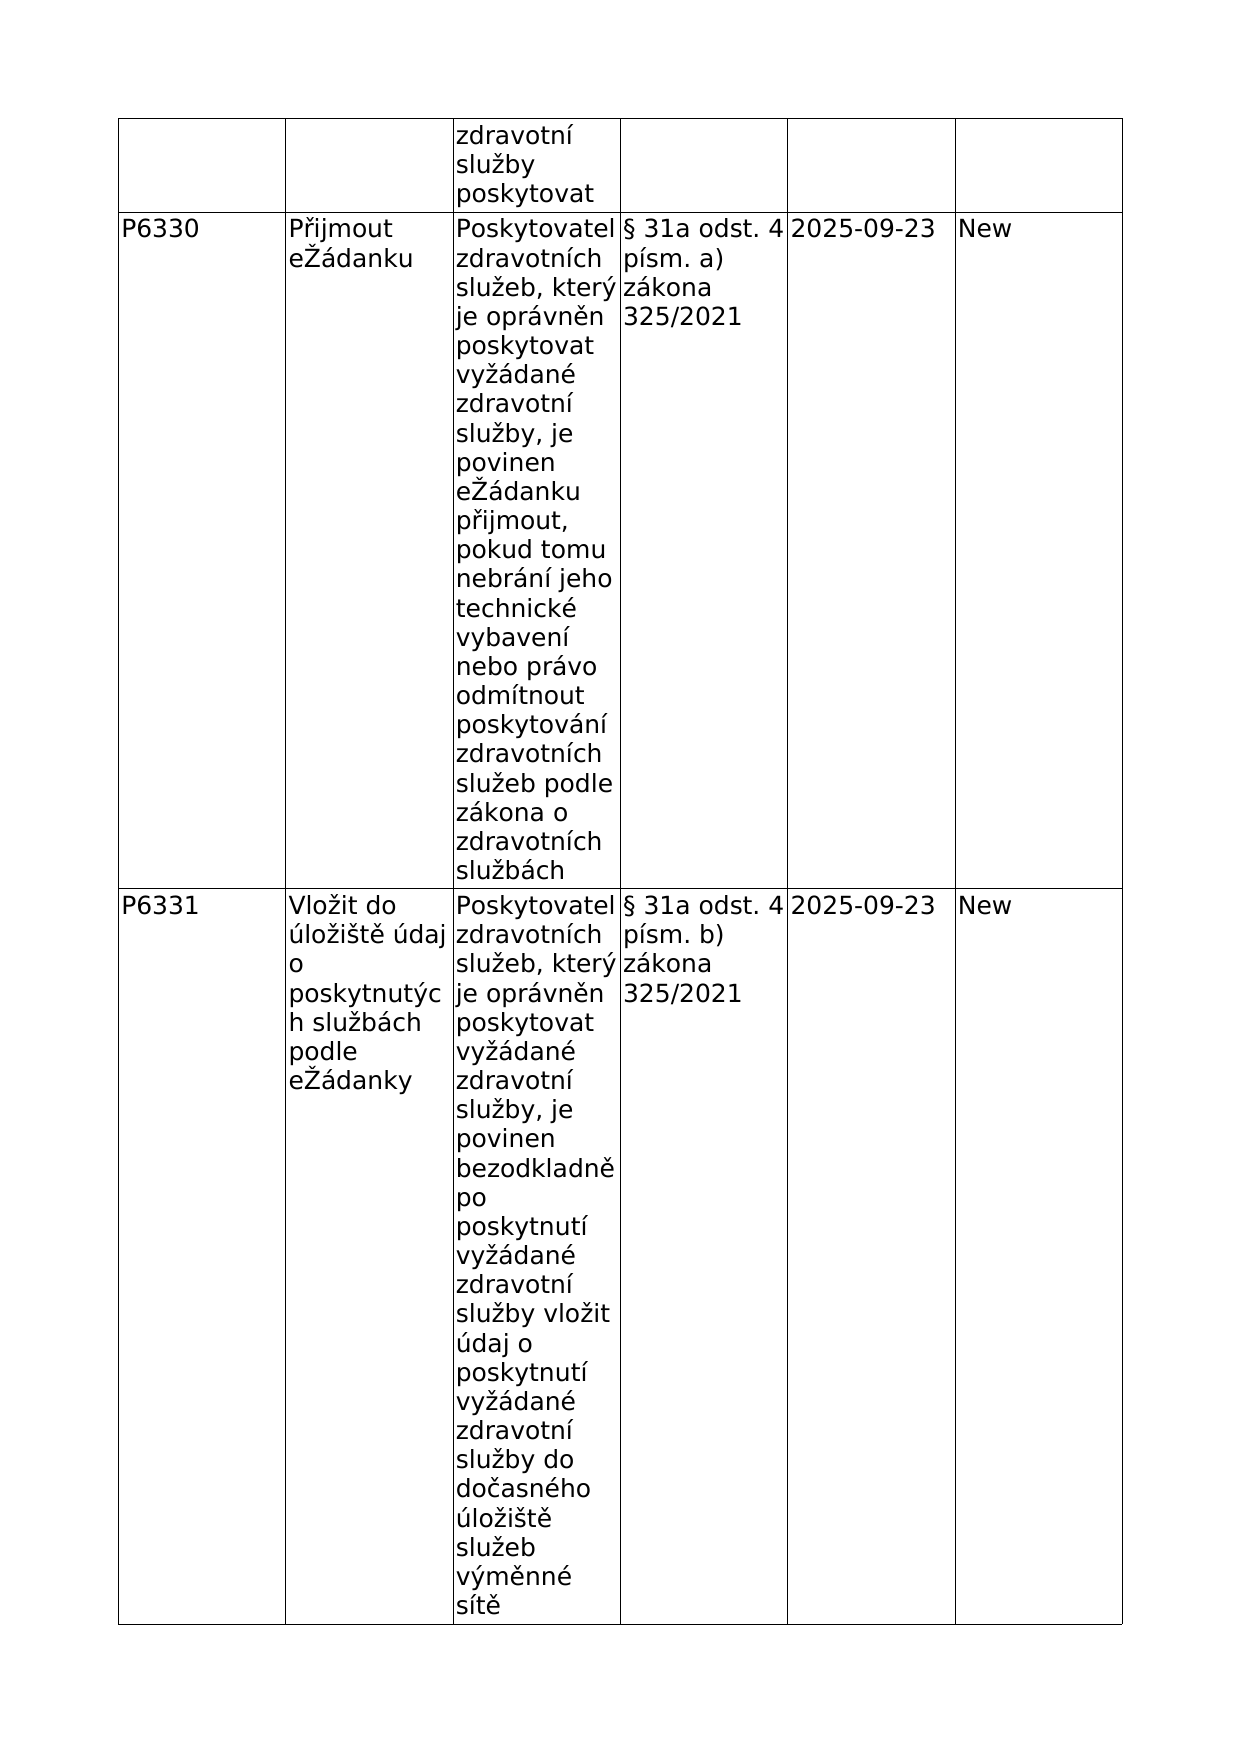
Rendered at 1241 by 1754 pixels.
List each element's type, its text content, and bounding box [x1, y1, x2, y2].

table_cell § 31a odst. 4 písm. a) zákona 325/2021 [621, 213, 787, 888]
table_cell zdravotní služby poskytovat [454, 119, 620, 212]
table_cell P6331 [119, 889, 285, 1623]
table_cell [621, 119, 787, 212]
table_cell 2025-09-23 [788, 213, 955, 888]
table_cell New [956, 889, 1122, 1623]
table_cell Vložit do úložiště údaj o poskytnutých službách podle eŽádanky [286, 889, 453, 1623]
table_cell [119, 119, 285, 212]
table_cell Poskytovatel zdravotních služeb, který je oprávněn poskytovat vyžádané zdravotní služby, je povinen bezodkladně po poskytnutí vyžádané zdravotní služby vložit údaj o poskytnutí vyžádané zdravotní služby do dočasného úložiště služeb výměnné sítě [454, 889, 620, 1623]
table_cell Poskytovatel zdravotních služeb, který je oprávněn poskytovat vyžádané zdravotní služby, je povinen eŽádanku přijmout, pokud tomu nebrání jeho technické vybavení nebo právo odmítnout poskytování zdravotních služeb podle zákona o zdravotních službách [454, 213, 620, 888]
table_cell 2025-09-23 [788, 889, 955, 1623]
table_cell [788, 119, 955, 212]
table_cell [956, 119, 1122, 212]
table_cell P6330 [119, 213, 285, 888]
table_cell Přijmout eŽádanku [286, 213, 453, 888]
table_cell § 31a odst. 4 písm. b) zákona 325/2021 [621, 889, 787, 1623]
table_cell [286, 119, 453, 212]
table_cell New [956, 213, 1122, 888]
